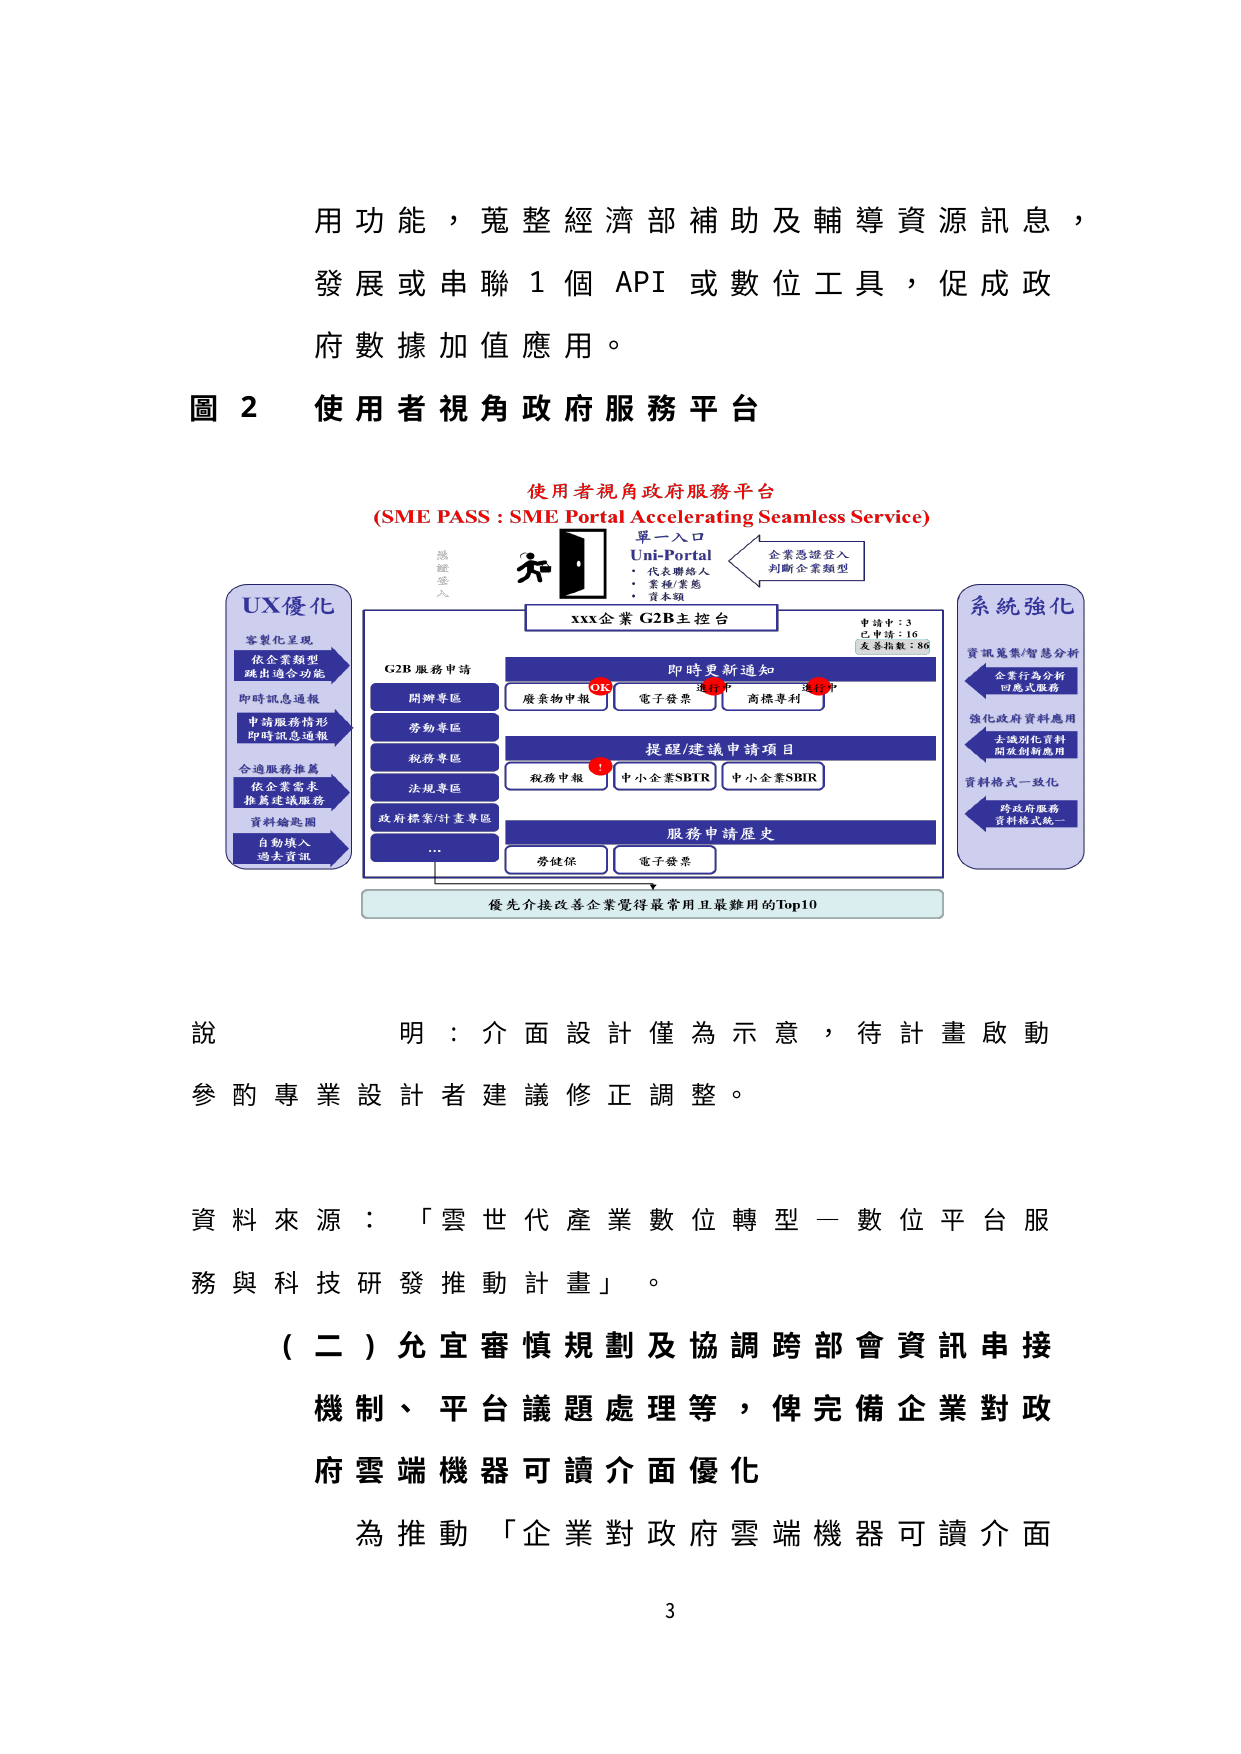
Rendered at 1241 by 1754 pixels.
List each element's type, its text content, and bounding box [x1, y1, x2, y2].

text 圖2 使用者視角政府服務平台 [183, 365, 1058, 427]
text 資料來源：「雲世代產業數位轉型—數位平台服務與科技研發推動計畫」。 [183, 1177, 1058, 1302]
text 為推動「企業對政府雲端機器可讀介面 [271, 1490, 1058, 1552]
text (二)允宜審慎規劃及協調跨部會資訊串接機制、平台議題處理等，俾完備企業對政府雲端機器可讀介面優化 [242, 1302, 1058, 1490]
text 說 明:介面設計僅為示意，待計畫啟動參酌專業設計者建議修正調整。 [183, 990, 1058, 1115]
text 2.既有服務優化：從使用者視角串接跨政府服務，進行易用性測試評價確認成果並滾動調整。110年度優先串接2項企業常用功能，蒐整經濟部補助及輔導資源訊息，發展或串聯1個API或數位工具，促成政府數據加值應用。 [271, 177, 1058, 365]
